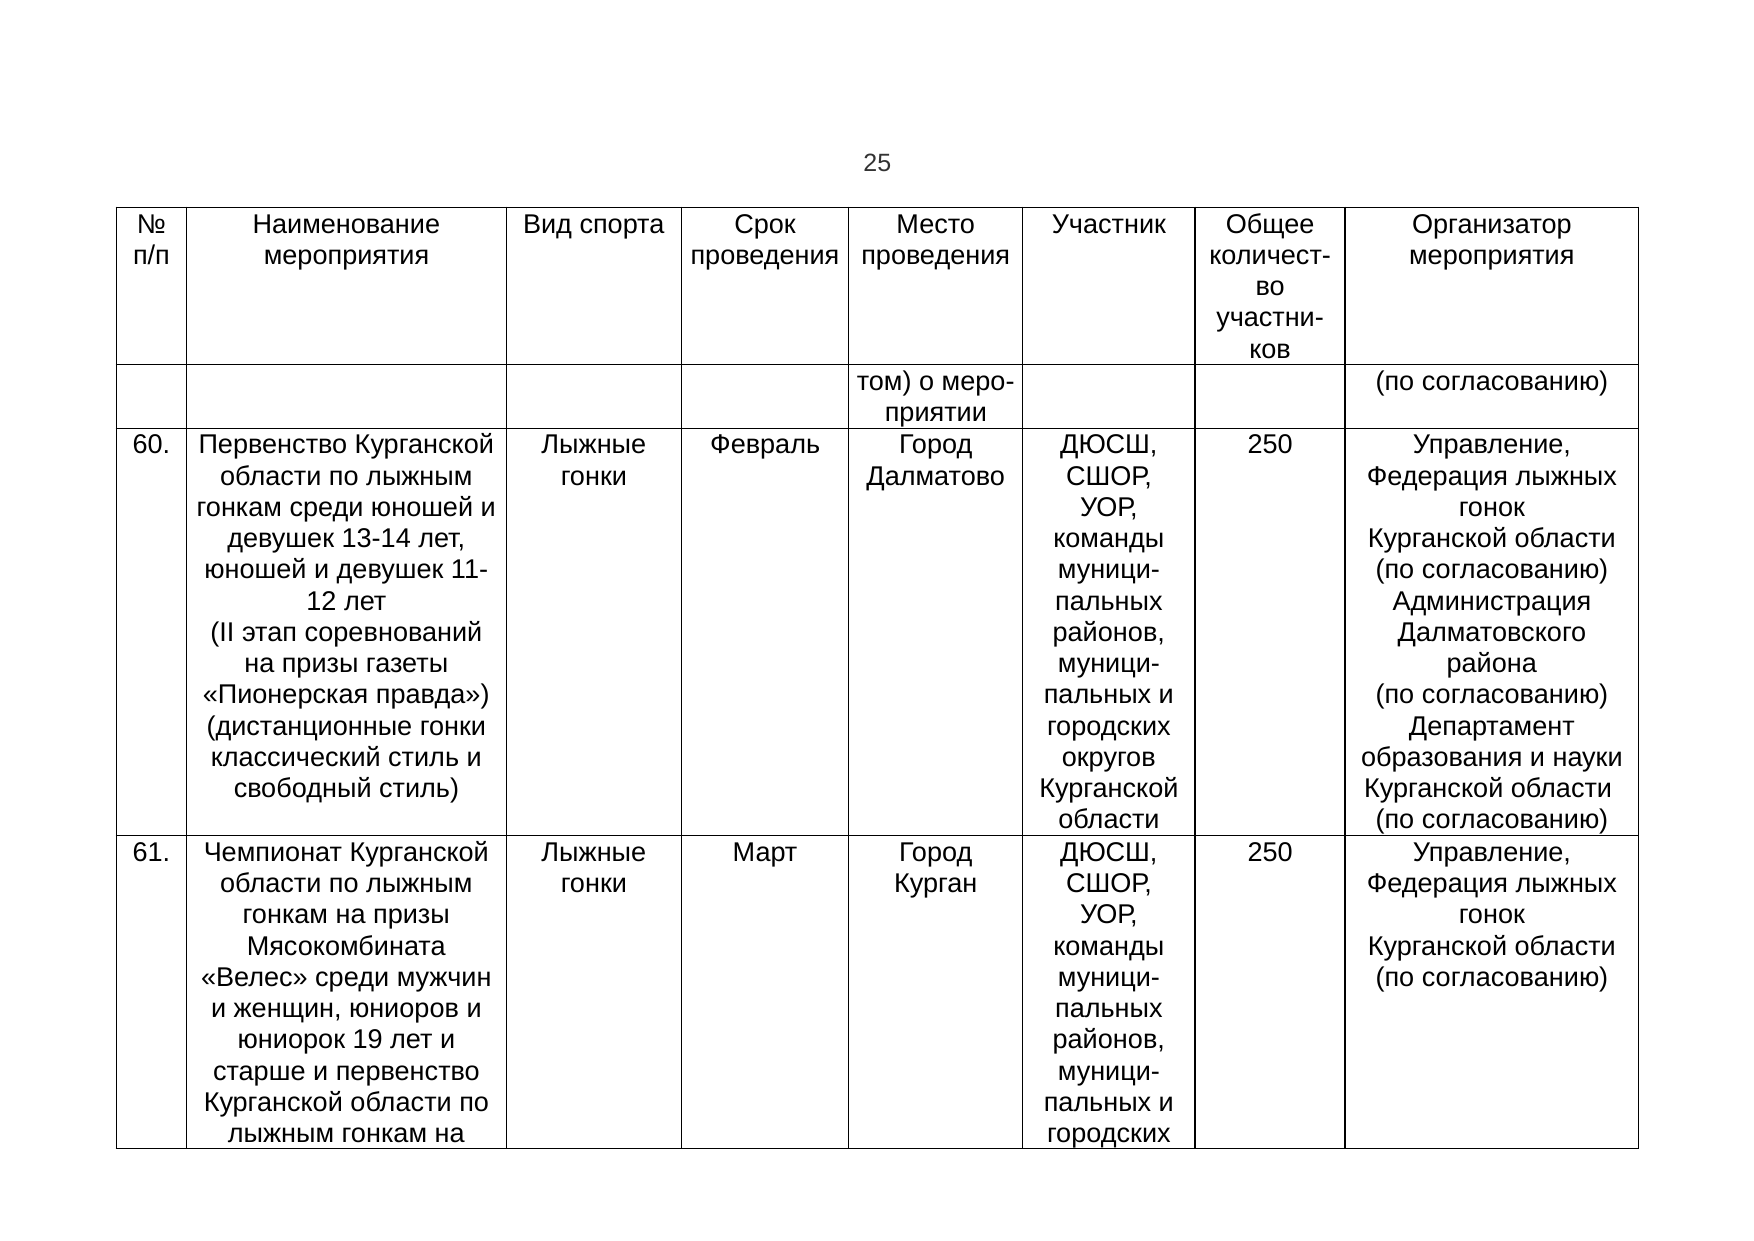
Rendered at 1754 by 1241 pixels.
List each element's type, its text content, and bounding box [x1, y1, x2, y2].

table_cell Управление, Федерация лыжных гонок Курганской области (по согласованию) [1346, 836, 1638, 1148]
table_cell [507, 365, 681, 427]
table_cell [682, 365, 848, 427]
table_cell Город Далматово [849, 429, 1022, 835]
table_cell (по согласованию) [1346, 365, 1638, 427]
table_cell [187, 365, 506, 427]
table_cell ДЮСШ, СШОР, УОР, команды муници-пальных районов, муници-пальных и городских [1023, 836, 1194, 1148]
table_cell Город Курган [849, 836, 1022, 1148]
table_header Участник [1023, 208, 1194, 364]
table_cell 60. [117, 429, 186, 835]
table_cell Первенство Курганской области по лыжным гонкам среди юношей и девушек 13-14 лет, юношей и девушек 11-12 лет (II этап соревнований на призы газеты «Пионерская правда») (дистанционные гонки классический стиль и свободный стиль) [187, 429, 506, 835]
table_cell [1196, 365, 1344, 427]
table_cell 61. [117, 836, 186, 1148]
table_header Место проведения [849, 208, 1022, 364]
table_header Вид спорта [507, 208, 681, 364]
table_cell 250 [1196, 429, 1344, 835]
table_cell Чемпионат Курганской области по лыжным гонкам на призы Мясокомбината «Велес» среди мужчин и женщин, юниоров и юниорок 19 лет и старше и первенство Курганской области по лыжным гонкам на [187, 836, 506, 1148]
table_cell [1023, 365, 1194, 427]
table_cell Лыжные гонки [507, 429, 681, 835]
table_cell 250 [1196, 836, 1344, 1148]
table_header Срок проведения [682, 208, 848, 364]
table_cell Управление, Федерация лыжных гонок Курганской области (по согласованию) Администрация Далматовского района (по согласованию) Департамент образования и науки Курганской области (по согласованию) [1346, 429, 1638, 835]
table_header Общее количест-во участни-ков [1196, 208, 1344, 364]
table_header Наименование мероприятия [187, 208, 506, 364]
table_cell Февраль [682, 429, 848, 835]
table_header № п/п [117, 208, 186, 364]
table_cell Март [682, 836, 848, 1148]
table_cell Лыжные гонки [507, 836, 681, 1148]
table_header Организатор мероприятия [1346, 208, 1638, 364]
table_cell ДЮСШ, СШОР, УОР, команды муници-пальных районов, муници-пальных и городских округов Курганской области [1023, 429, 1194, 835]
table_cell [117, 365, 186, 427]
table_cell том) о меро-приятии [849, 365, 1022, 427]
